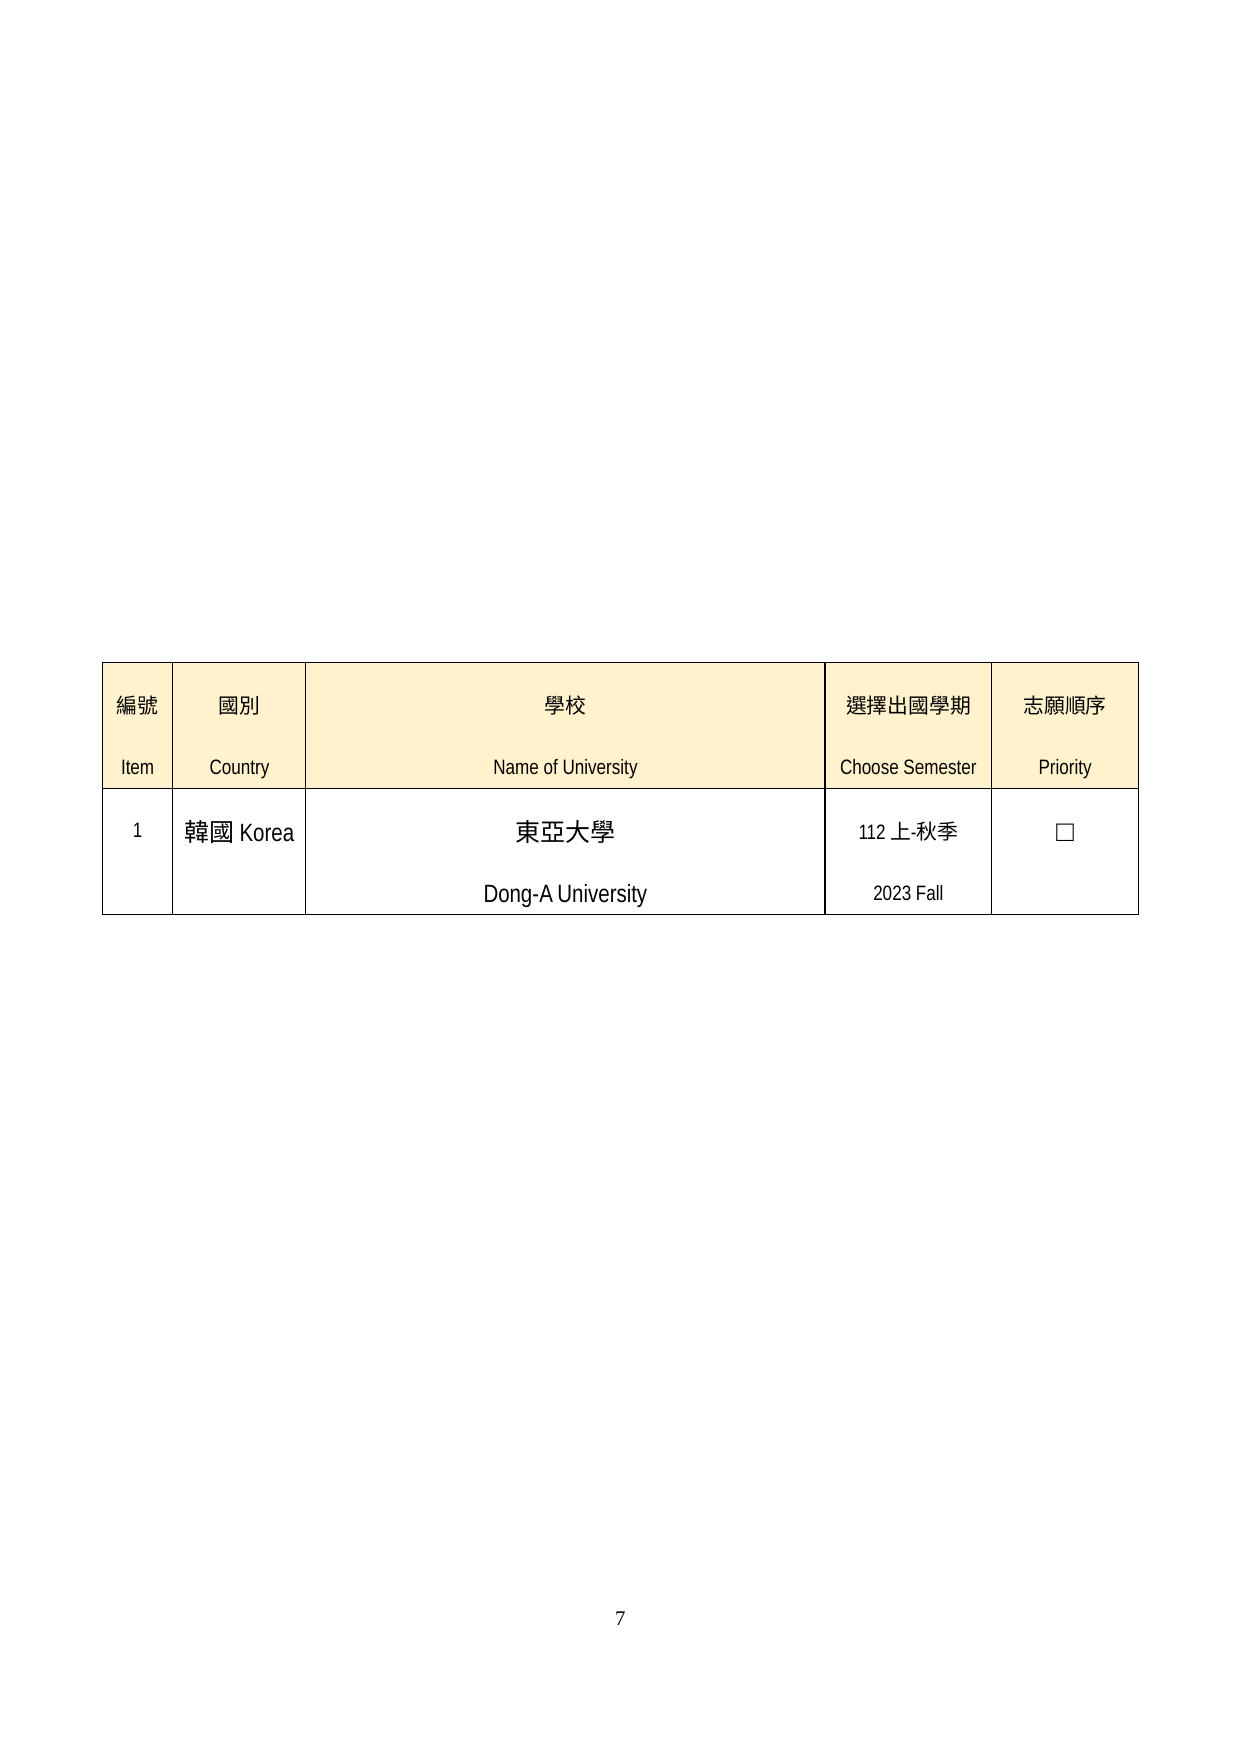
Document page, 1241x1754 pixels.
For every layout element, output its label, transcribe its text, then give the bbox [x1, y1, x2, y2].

table_cell 韓國Korea [173, 789, 305, 914]
table_header 志願順序 Priority [992, 663, 1138, 788]
table_cell 1 [103, 789, 172, 914]
table_cell □ [992, 789, 1138, 914]
table_cell 東亞大學 Dong-A University [306, 789, 824, 914]
table_header 編號 Item [103, 663, 172, 788]
table_header 學校 Name of University [306, 663, 824, 788]
table_cell 112上-秋季 2023 Fall [826, 789, 991, 914]
table_header 選擇出國學期 Choose Semester [826, 663, 991, 788]
table_header 國別 Country [173, 663, 305, 788]
